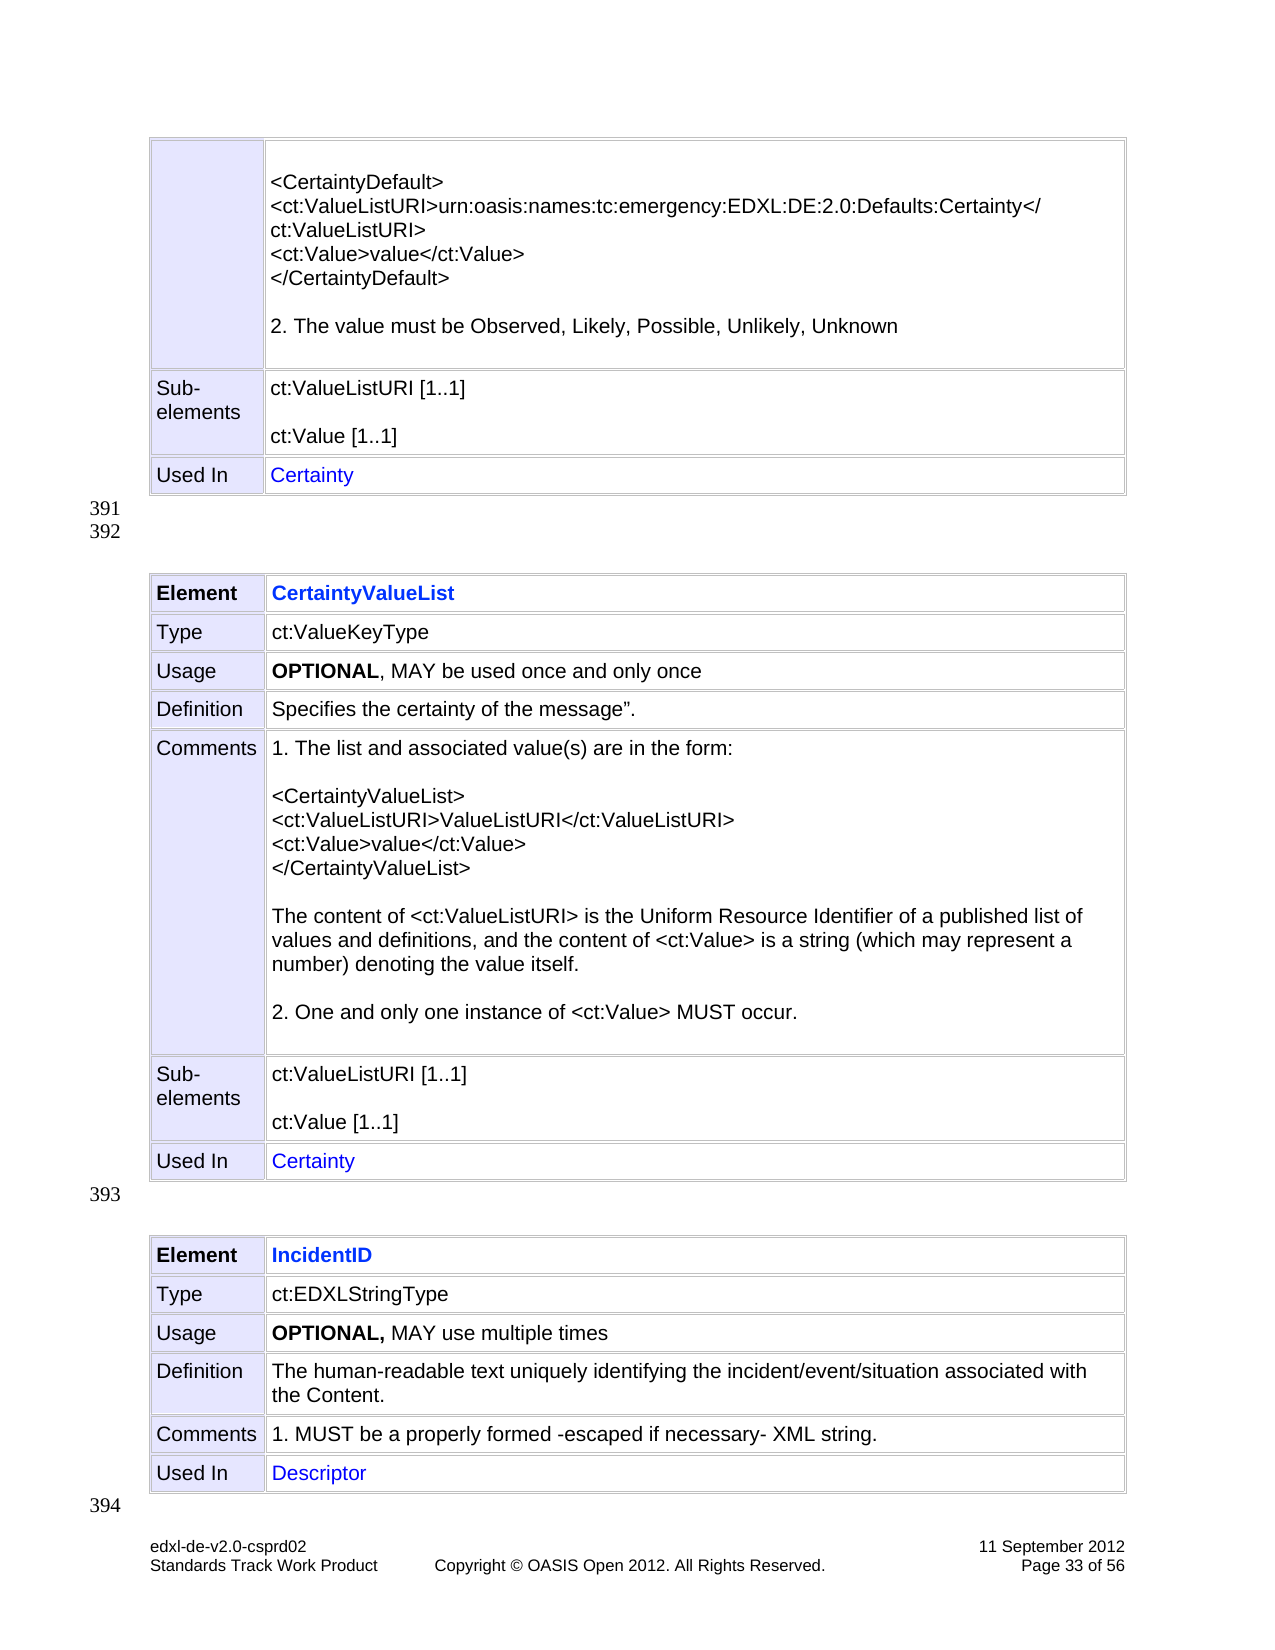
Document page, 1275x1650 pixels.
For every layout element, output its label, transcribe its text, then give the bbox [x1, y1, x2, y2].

table_cell The human-readable text uniquely identifying the incident/event/situation associated with the Content. [267, 1354, 1124, 1413]
table_cell Used In [152, 1456, 264, 1491]
table_header Element [152, 1238, 264, 1273]
table_header CertaintyValueList [267, 576, 1124, 611]
table_cell ct:ValueListURI [1..1] ct:Value [1..1] [267, 1057, 1124, 1140]
table_cell OPTIONAL, MAY use multiple times [267, 1315, 1124, 1351]
table_cell ct:ValueListURI [1..1] ct:Value [1..1] [266, 371, 1124, 454]
table_cell <CertaintyDefault> <ct:ValueListURI>urn:oasis:names:tc:emergency:EDXL:DE:2.0:Defaults:Certainty</ct:ValueListURI> <ct:Value>value</ct:Value> </CertaintyDefault> 2. The value must be Observed, Likely, Possible, Unlikely, Unknown [266, 141, 1124, 368]
table_header IncidentID [267, 1238, 1124, 1273]
table_cell Usage [152, 653, 264, 689]
table_cell [152, 141, 263, 368]
table_cell Sub-elements [152, 371, 263, 454]
table_cell Definition [152, 692, 264, 727]
table_cell 1. The list and associated value(s) are in the form: <CertaintyValueList> <ct:ValueListURI>ValueListURI</ct:ValueListURI> <ct:Value>value</ct:Value> </CertaintyValueList> The content of <ct:ValueListURI> is the Uniform Resource Identifier of a published list of values and definitions, and the content of <ct:Value> is a string (which may represent a number) denoting the value itself. 2. One and only one instance of <ct:Value> MUST occur. [267, 731, 1124, 1054]
table_cell Type [152, 615, 264, 650]
table_cell Sub-elements [152, 1057, 264, 1140]
table_cell Type [152, 1277, 264, 1312]
table_cell Descriptor [267, 1456, 1124, 1491]
table_cell Specifies the certainty of the message”. [267, 692, 1124, 727]
table_cell Definition [152, 1354, 264, 1413]
table_cell Used In [152, 458, 263, 493]
table_cell OPTIONAL, MAY be used once and only once [267, 653, 1124, 689]
table_cell ct:EDXLStringType [267, 1277, 1124, 1312]
table_cell Usage [152, 1315, 264, 1351]
table_cell Certainty [266, 458, 1124, 493]
table_cell Certainty [267, 1144, 1124, 1179]
table_header Element [152, 576, 264, 611]
table_cell 1. MUST be a properly formed -escaped if necessary- XML string. [267, 1417, 1124, 1452]
table_cell Used In [152, 1144, 264, 1179]
table_cell ct:ValueKeyType [267, 615, 1124, 650]
table_cell Comments [152, 1417, 264, 1452]
table_cell Comments [152, 731, 264, 1054]
